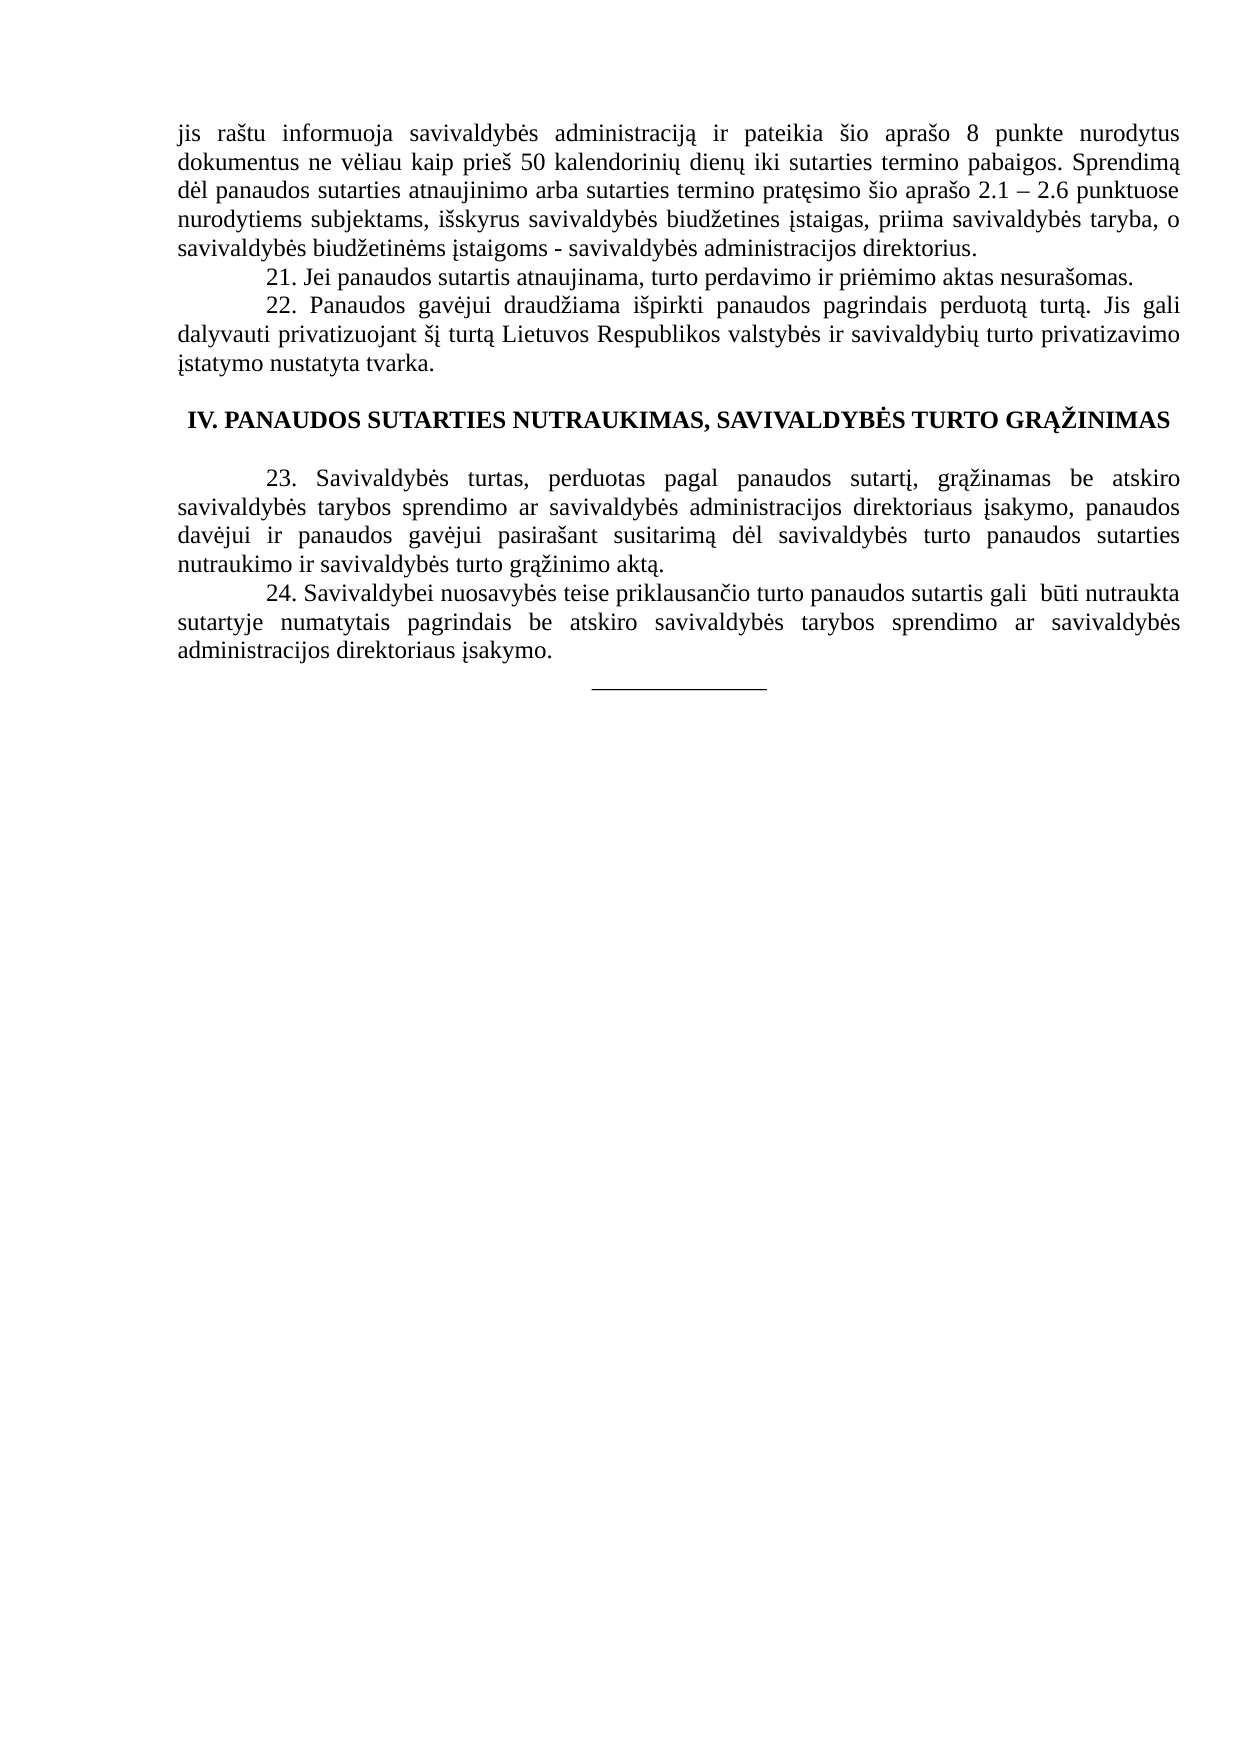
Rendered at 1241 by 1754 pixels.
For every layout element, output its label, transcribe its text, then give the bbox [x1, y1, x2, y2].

text 23. Savivaldybės turtas, perduotas pagal panaudos sutartį, grąžinamas be atskiro savivaldybės tarybos sprendimo ar savivaldybės administracijos direktoriaus įsakymo, panaudos davėjui ir panaudos gavėjui pasirašant susitarimą dėl savivaldybės turto panaudos sutarties nutraukimo ir savivaldybės turto grąžinimo aktą. [177, 463, 1181, 578]
text IV. PANAUDOS SUTARTIES NUTRAUKIMAS, SAVIVALDYBĖS TURTO GRĄŽINIMAS [177, 406, 1181, 434]
text ______________ [177, 664, 1181, 693]
text 22. Panaudos gavėjui draudžiama išpirkti panaudos pagrindais perduotą turtą. Jis gali dalyvauti privatizuojant šį turtą Lietuvos Respublikos valstybės ir savivaldybių turto privatizavimo įstatymo nustatyta tvarka. [177, 291, 1181, 377]
text 24. Savivaldybei nuosavybės teise priklausančio turto panaudos sutartis gali būti nutraukta sutartyje numatytais pagrindais be atskiro savivaldybės tarybos sprendimo ar savivaldybės administracijos direktoriaus įsakymo. [177, 578, 1181, 664]
text 21. Jei panaudos sutartis atnaujinama, turto perdavimo ir priėmimo aktas nesurašomas. [177, 262, 1181, 291]
text jis raštu informuoja savivaldybės administraciją ir pateikia šio aprašo 8 punkte nurodytus dokumentus ne vėliau kaip prieš 50 kalendorinių dienų iki sutarties termino pabaigos. Sprendimą dėl panaudos sutarties atnaujinimo arba sutarties termino pratęsimo šio aprašo 2.1 – 2.6 punktuose nurodytiems subjektams, išskyrus savivaldybės biudžetines įstaigas, priima savivaldybės taryba, o savivaldybės biudžetinėms įstaigoms - savivaldybės administracijos direktorius. [177, 118, 1181, 262]
